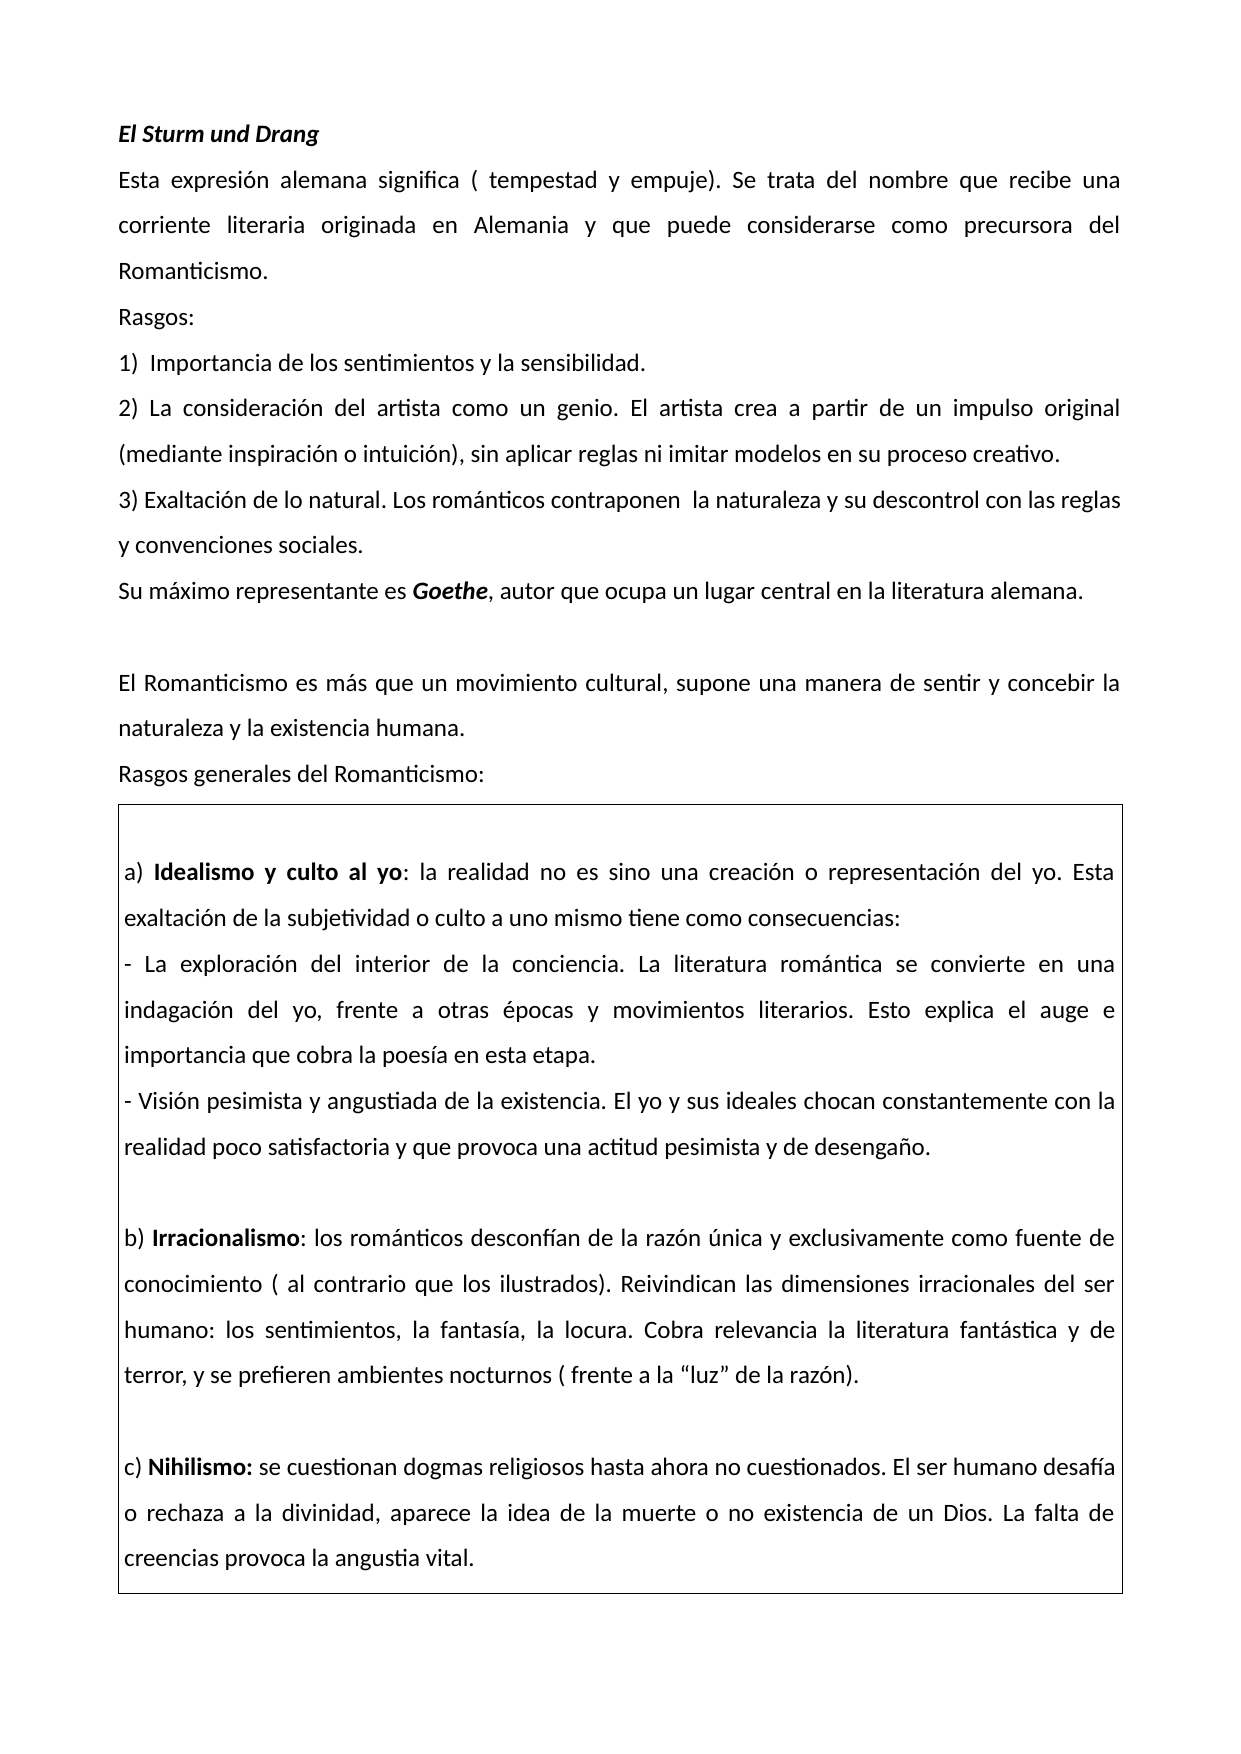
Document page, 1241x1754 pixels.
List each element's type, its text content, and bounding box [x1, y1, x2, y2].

text 1) Importancia de los sentimientos y la sensibilidad. [118, 347, 1122, 377]
text 2) La consideración del artista como un genio. El artista crea a partir de un impulso original (mediante inspiración o intuición), sin aplicar reglas ni imitar modelos en su proceso creativo. [118, 392, 1122, 469]
text Rasgos generales del Romanticismo: [118, 758, 1122, 789]
text Su máximo representante es Goethe, autor que ocupa un lugar central en la literatura alemana. [118, 575, 1122, 606]
text Esta expresión alemana significa ( tempestad y empuje). Se trata del nombre que recibe una corriente literaria originada en Alemania y que puede considerarse como precursora del Romanticismo. [118, 164, 1122, 286]
text 3) Exaltación de lo natural. Los románticos contraponen la naturaleza y su descontrol con las reglas y convenciones sociales. [118, 484, 1122, 560]
text El Sturm und Drang [118, 118, 1122, 149]
text El Romanticismo es más que un movimiento cultural, supone una manera de sentir y concebir la naturaleza y la existencia humana. [118, 667, 1122, 743]
table_header a) Idealismo y culto al yo: la realidad no es sino una creación o representación del yo. Esta exaltación de la subjetividad o culto a uno mismo tiene como consecuencias: - La exploración del interior de la conciencia. La literatura romántica se convierte en una indagación del yo, frente a otras épocas y movimientos literarios. Esto explica el auge e importancia que cobra la poesía en esta etapa. - Visión pesimista y angustiada de la existencia. El yo y sus ideales chocan constantemente con la realidad poco satisfactoria y que provoca una actitud pesimista y de desengaño. b) Irracionalismo: los románticos desconfían de la razón única y exclusivamente como fuente de conocimiento ( al contrario que los ilustrados). Reivindican las dimensiones irracionales del ser humano: los sentimientos, la fantasía, la locura. Cobra relevancia la literatura fantástica y de terror, y se prefieren ambientes nocturnos ( frente a la “luz” de la razón). c) Nihilismo: se cuestionan dogmas religiosos hasta ahora no cuestionados. El ser humano desafía o rechaza a la divinidad, aparece la idea de la muerte o no existencia de un Dios. La falta de creencias provoca la angustia vital. [119, 805, 1122, 1593]
text Rasgos: [118, 301, 1122, 332]
